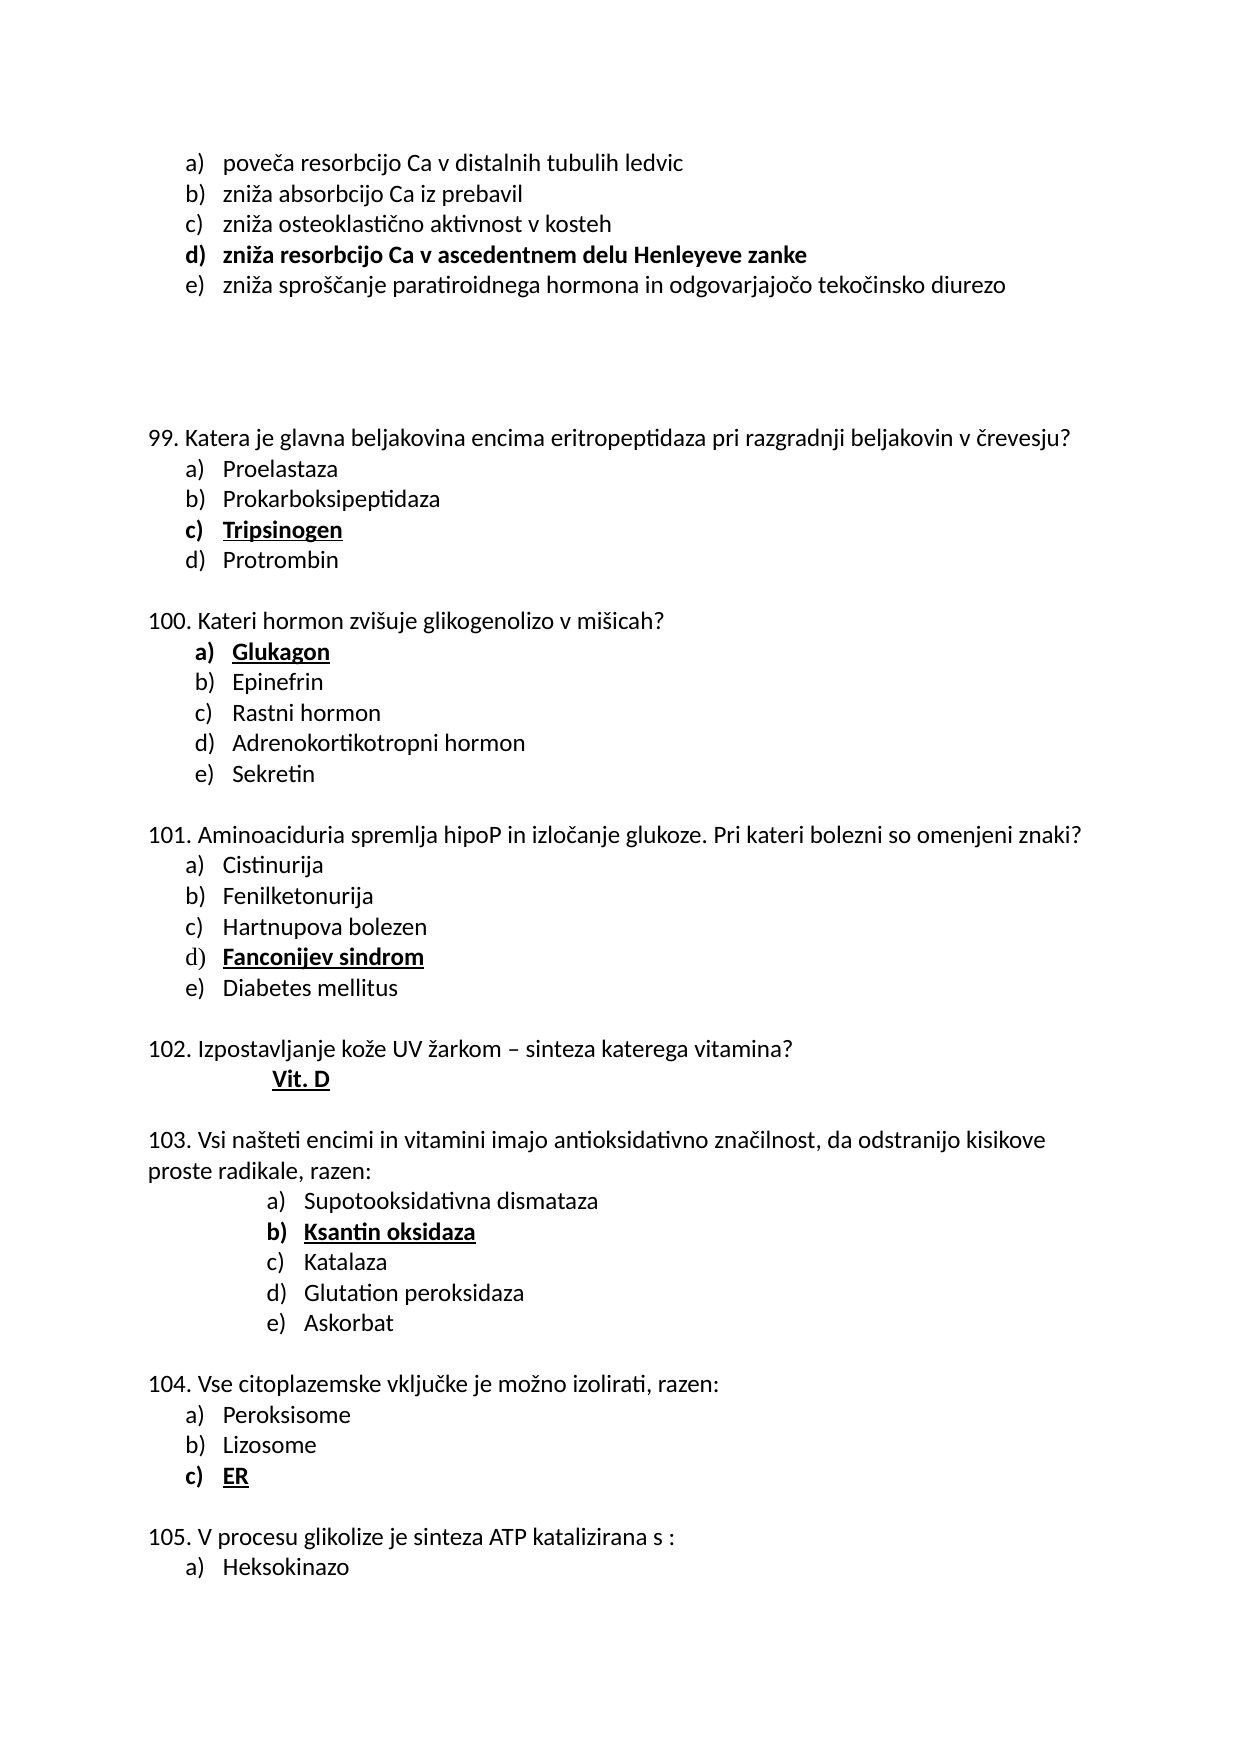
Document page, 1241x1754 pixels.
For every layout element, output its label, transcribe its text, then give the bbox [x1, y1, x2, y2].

text 103. Vsi našteti encimi in vitamini imajo antioksidativno značilnost, da odstranijo kisikove proste radikale, razen: [148, 1124, 1093, 1185]
list Hartnupova bolezen [185, 911, 1093, 941]
text 104. Vse citoplazemske vključke je možno izolirati, razen: [148, 1368, 1093, 1399]
text 100. Kateri hormon zvišuje glikogenolizo v mišicah? [148, 605, 1093, 636]
list zniža osteoklastično aktivnost v kosteh [185, 209, 1093, 239]
list poveča resorbcijo Ca v distalnih tubulih ledvic [185, 148, 1093, 178]
text 101. Aminoaciduria spremlja hipoP in izločanje glukoze. Pri kateri bolezni so omenjeni znaki? [148, 819, 1093, 849]
list Askorbat [266, 1307, 1093, 1338]
list Glukagon [194, 636, 1093, 666]
list Peroksisome [185, 1399, 1093, 1429]
list Epinefrin [194, 666, 1093, 697]
list Supotooksidativna dismataza [266, 1185, 1093, 1216]
list Proelastaza [185, 453, 1093, 483]
text Vit. D [148, 1063, 1093, 1094]
list Fanconijev sindrom [185, 941, 1093, 972]
list Adrenokortikotropni hormon [194, 727, 1093, 758]
list Katalaza [266, 1246, 1093, 1277]
list zniža sproščanje paratiroidnega hormona in odgovarjajočo tekočinsko diurezo [185, 270, 1093, 300]
list Prokarboksipeptidaza [185, 483, 1093, 514]
list zniža resorbcijo Ca v ascedentnem delu Henleyeve zanke [185, 239, 1093, 270]
text 99. Katera je glavna beljakovina encima eritropeptidaza pri razgradnji beljakovin v črevesju? [148, 422, 1093, 453]
list Tripsinogen [185, 514, 1093, 544]
list Cistinurija [185, 849, 1093, 880]
list Fenilketonurija [185, 880, 1093, 911]
list Glutation peroksidaza [266, 1277, 1093, 1307]
list Sekretin [194, 758, 1093, 788]
list Lizosome [185, 1429, 1093, 1460]
list Diabetes mellitus [185, 972, 1093, 1002]
list zniža absorbcijo Ca iz prebavil [185, 178, 1093, 209]
text 105. V procesu glikolize je sinteza ATP katalizirana s : [148, 1521, 1093, 1552]
list Heksokinazo [185, 1552, 1093, 1582]
text 102. Izpostavljanje kože UV žarkom – sinteza katerega vitamina? [148, 1033, 1093, 1063]
list Rastni hormon [194, 697, 1093, 727]
list Protrombin [185, 544, 1093, 575]
list ER [185, 1460, 1093, 1491]
list Ksantin oksidaza [266, 1216, 1093, 1246]
